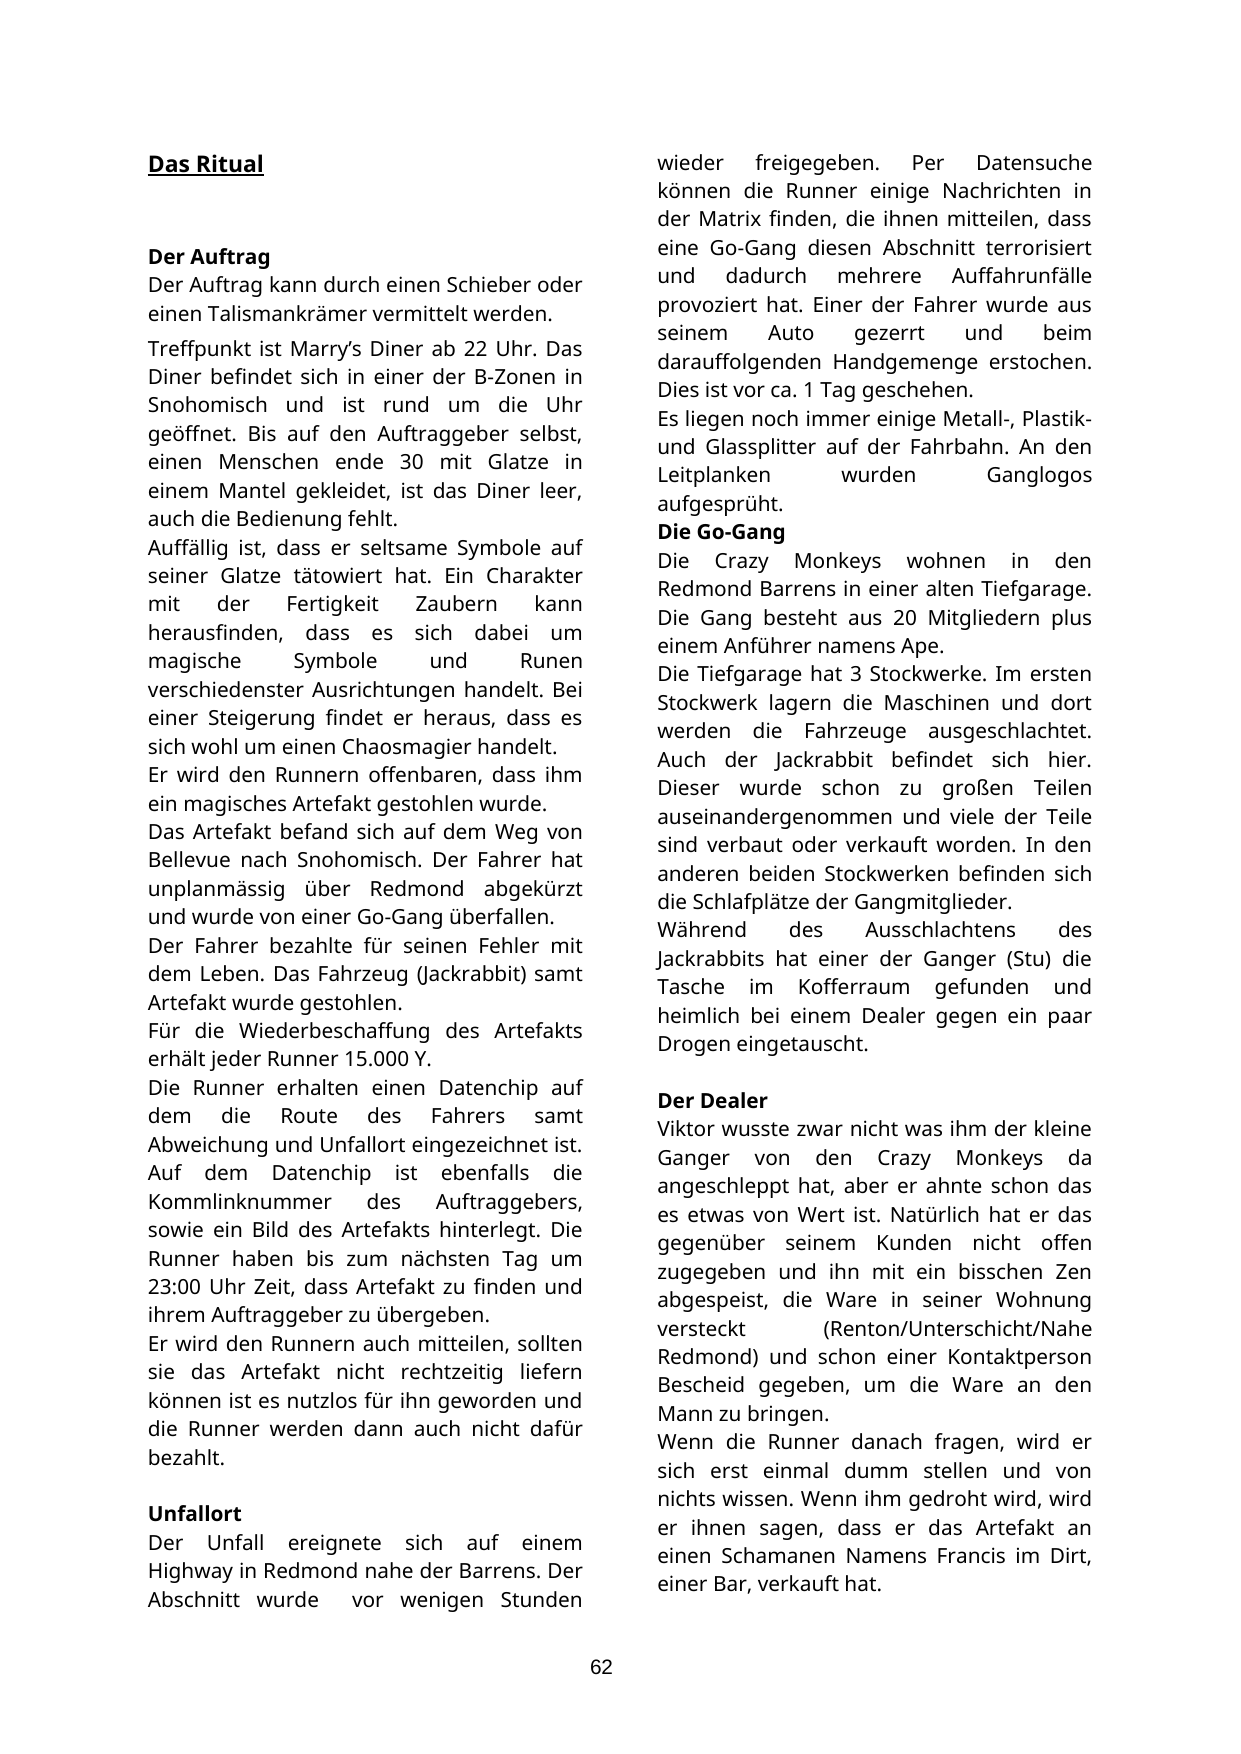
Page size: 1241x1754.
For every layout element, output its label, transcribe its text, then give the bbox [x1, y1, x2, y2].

text Auffällig ist, dass er seltsame Symbole auf seiner Glatze tätowiert hat. Ein Charakter mit der Fertigkeit Zaubern kann herausfinden, dass es sich dabei um magische Symbole und Runen verschiedenster Ausrichtungen handelt. Bei einer Steigerung findet er heraus, dass es sich wohl um einen Chaosmagier handelt. [148, 533, 583, 760]
text Es liegen noch immer einige Metall-, Plastik- und Glassplitter auf der Fahrbahn. An den Leitplanken wurden Ganglogos aufgesprüht. [657, 404, 1092, 517]
text Er wird den Runnern offenbaren, dass ihm ein magisches Artefakt gestohlen wurde. [148, 760, 583, 817]
text Unfallort [148, 1499, 583, 1528]
text Der Auftrag [148, 242, 583, 271]
text Während des Ausschlachtens des Jackrabbits hat einer der Ganger (Stu) die Tasche im Kofferraum gefunden und heimlich bei einem Dealer gegen ein paar Drogen eingetauscht. [657, 916, 1092, 1058]
text Die Crazy Monkeys wohnen in den Redmond Barrens in einer alten Tiefgarage. Die Gang besteht aus 20 Mitgliedern plus einem Anführer namens Ape. [657, 546, 1092, 659]
text Die Runner erhalten einen Datenchip auf dem die Route des Fahrers samt Abweichung und Unfallort eingezeichnet ist. Auf dem Datenchip ist ebenfalls die Kommlinknummer des Auftraggebers, sowie ein Bild des Artefakts hinterlegt. Die Runner haben bis zum nächsten Tag um 23:00 Uhr Zeit, dass Artefakt zu finden und ihrem Auftraggeber zu übergeben. [148, 1073, 583, 1329]
text wieder freigegeben. Per Datensuche können die Runner einige Nachrichten in der Matrix finden, die ihnen mitteilen, dass eine Go-Gang diesen Abschnitt terrorisiert und dadurch mehrere Auffahrunfälle provoziert hat. Einer der Fahrer wurde aus seinem Auto gezerrt und beim darauffolgenden Handgemenge erstochen. Dies ist vor ca. 1 Tag geschehen. [657, 148, 1092, 404]
text Für die Wiederbeschaffung des Artefakts erhält jeder Runner 15.000 Y. [148, 1016, 583, 1073]
text Treffpunkt ist Marry’s Diner ab 22 Uhr. Das Diner befindet sich in einer der B-Zonen in Snohomisch und ist rund um die Uhr geöffnet. Bis auf den Auftraggeber selbst, einen Menschen ende 30 mit Glatze in einem Mantel gekleidet, ist das Diner leer, auch die Bedienung fehlt. [148, 334, 583, 533]
text Der Fahrer bezahlte für seinen Fehler mit dem Leben. Das Fahrzeug (Jackrabbit) samt Artefakt wurde gestohlen. [148, 931, 583, 1016]
text Das Artefakt befand sich auf dem Weg von Bellevue nach Snohomisch. Der Fahrer hat unplanmässig über Redmond abgekürzt und wurde von einer Go-Gang überfallen. [148, 817, 583, 931]
text Der Dealer [657, 1086, 1092, 1114]
text Der Unfall ereignete sich auf einem Highway in Redmond nahe der Barrens. Der Abschnitt wurde vor wenigen Stunden [148, 1528, 583, 1613]
subtitle Das Ritual [148, 148, 583, 179]
text Er wird den Runnern auch mitteilen, sollten sie das Artefakt nicht rechtzeitig liefern können ist es nutzlos für ihn geworden und die Runner werden dann auch nicht dafür bezahlt. [148, 1329, 583, 1471]
text Viktor wusste zwar nicht was ihm der kleine Ganger von den Crazy Monkeys da angeschleppt hat, aber er ahnte schon das es etwas von Wert ist. Natürlich hat er das gegenüber seinem Kunden nicht offen zugegeben und ihn mit ein bisschen Zen abgespeist, die Ware in seiner Wohnung versteckt (Renton/Unterschicht/Nahe Redmond) und schon einer Kontaktperson Bescheid gegeben, um die Ware an den Mann zu bringen. [657, 1114, 1092, 1427]
text Die Go-Gang [657, 517, 1092, 546]
text Die Tiefgarage hat 3 Stockwerke. Im ersten Stockwerk lagern die Maschinen und dort werden die Fahrzeuge ausgeschlachtet. Auch der Jackrabbit befindet sich hier. Dieser wurde schon zu großen Teilen auseinandergenommen und viele der Teile sind verbaut oder verkauft worden. In den anderen beiden Stockwerken befinden sich die Schlafplätze der Gangmitglieder. [657, 659, 1092, 916]
text Wenn die Runner danach fragen, wird er sich erst einmal dumm stellen und von nichts wissen. Wenn ihm gedroht wird, wird er ihnen sagen, dass er das Artefakt an einen Schamanen Namens Francis im Dirt, einer Bar, verkauft hat. [657, 1427, 1092, 1598]
text Der Auftrag kann durch einen Schieber oder einen Talismankrämer vermittelt werden. [148, 271, 583, 327]
